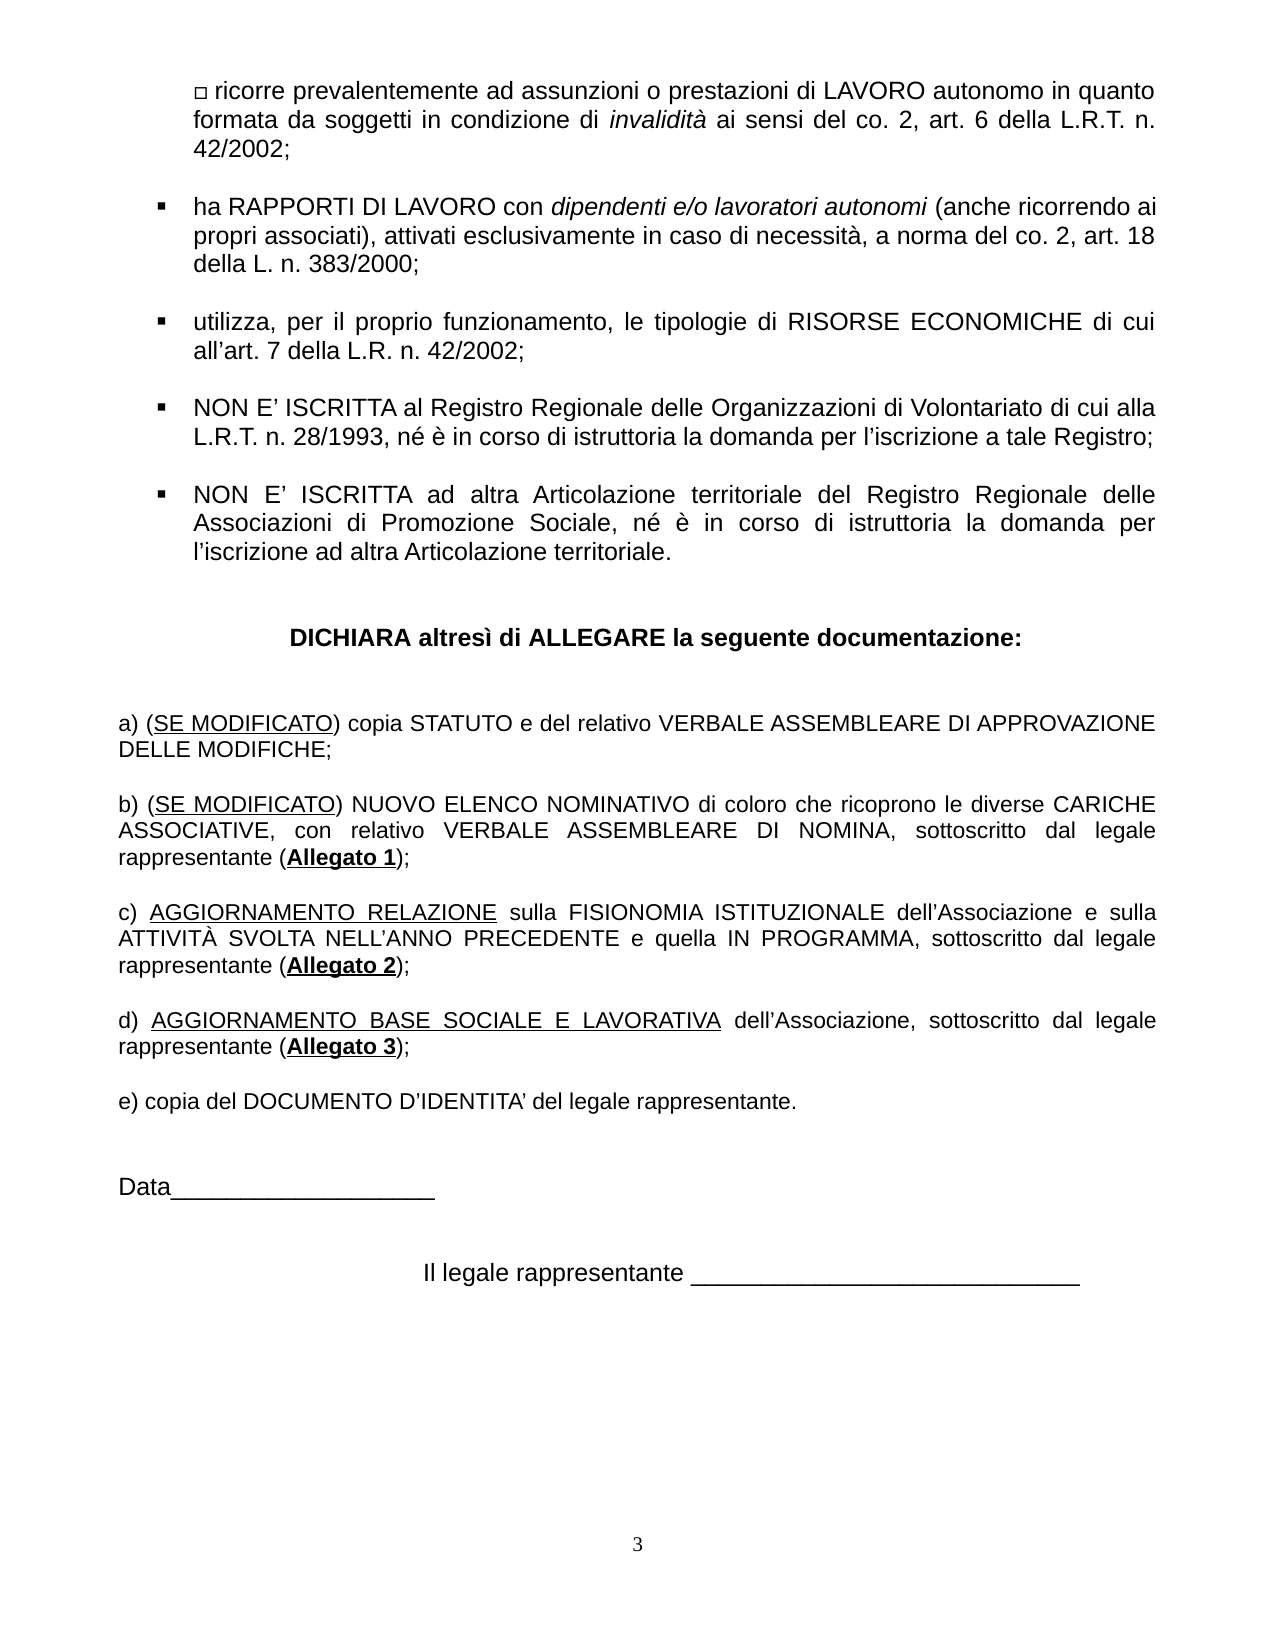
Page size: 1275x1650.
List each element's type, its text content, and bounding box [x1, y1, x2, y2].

list NON E’ ISCRITTA al Registro Regionale delle Organizzazioni di Volontariato di cui alla L.R.T. n. 28/1993, né è in corso di istruttoria la domanda per l’iscrizione a tale Registro; [156, 393, 1157, 451]
list □ ricorre prevalentemente ad assunzioni o prestazioni di LAVORO autonomo in quanto formata da soggetti in condizione di invalidità ai sensi del co. 2, art. 6 della L.R.T. n. 42/2002; [156, 75, 1157, 163]
list utilizza, per il proprio funzionamento, le tipologie di RISORSE ECONOMICHE di cui all’art. 7 della L.R. n. 42/2002; [156, 307, 1157, 364]
text e) copia del DOCUMENTO D’IDENTITA’ del legale rappresentante. [118, 1088, 1157, 1114]
list NON E’ ISCRITTA ad altra Articolazione territoriale del Registro Regionale delle Associazioni di Promozione Sociale, né è in corso di istruttoria la domanda per l’iscrizione ad altra Articolazione territoriale. [156, 479, 1157, 566]
text DICHIARA altresì di ALLEGARE la seguente documentazione: [155, 623, 1157, 652]
list ha RAPPORTI DI LAVORO con dipendenti e/o lavoratori autonomi (anche ricorrendo ai propri associati), attivati esclusivamente in caso di necessità, a norma del co. 2, art. 18 della L. n. 383/2000; [156, 192, 1157, 278]
text a) (SE MODIFICATO) copia STATUTO e del relativo VERBALE ASSEMBLEARE DI APPROVAZIONE DELLE MODIFICHE; [118, 710, 1157, 762]
text Il legale rappresentante ____________________________ [118, 1258, 1157, 1287]
text Data___________________ [118, 1172, 1157, 1201]
text b) (SE MODIFICATO) NUOVO ELENCO NOMINATIVO di coloro che ricoprono le diverse CARICHE ASSOCIATIVE, con relativo VERBALE ASSEMBLEARE DI NOMINA, sottoscritto dal legale rappresentante (Allegato 1); [118, 791, 1157, 870]
text d) AGGIORNAMENTO BASE SOCIALE E LAVORATIVA dell’Associazione, sottoscritto dal legale rappresentante (Allegato 3); [118, 1007, 1157, 1059]
text c) AGGIORNAMENTO RELAZIONE sulla FISIONOMIA ISTITUZIONALE dell’Associazione e sulla ATTIVITÀ SVOLTA NELL’ANNO PRECEDENTE e quella IN PROGRAMMA, sottoscritto dal legale rappresentante (Allegato 2); [118, 899, 1157, 978]
